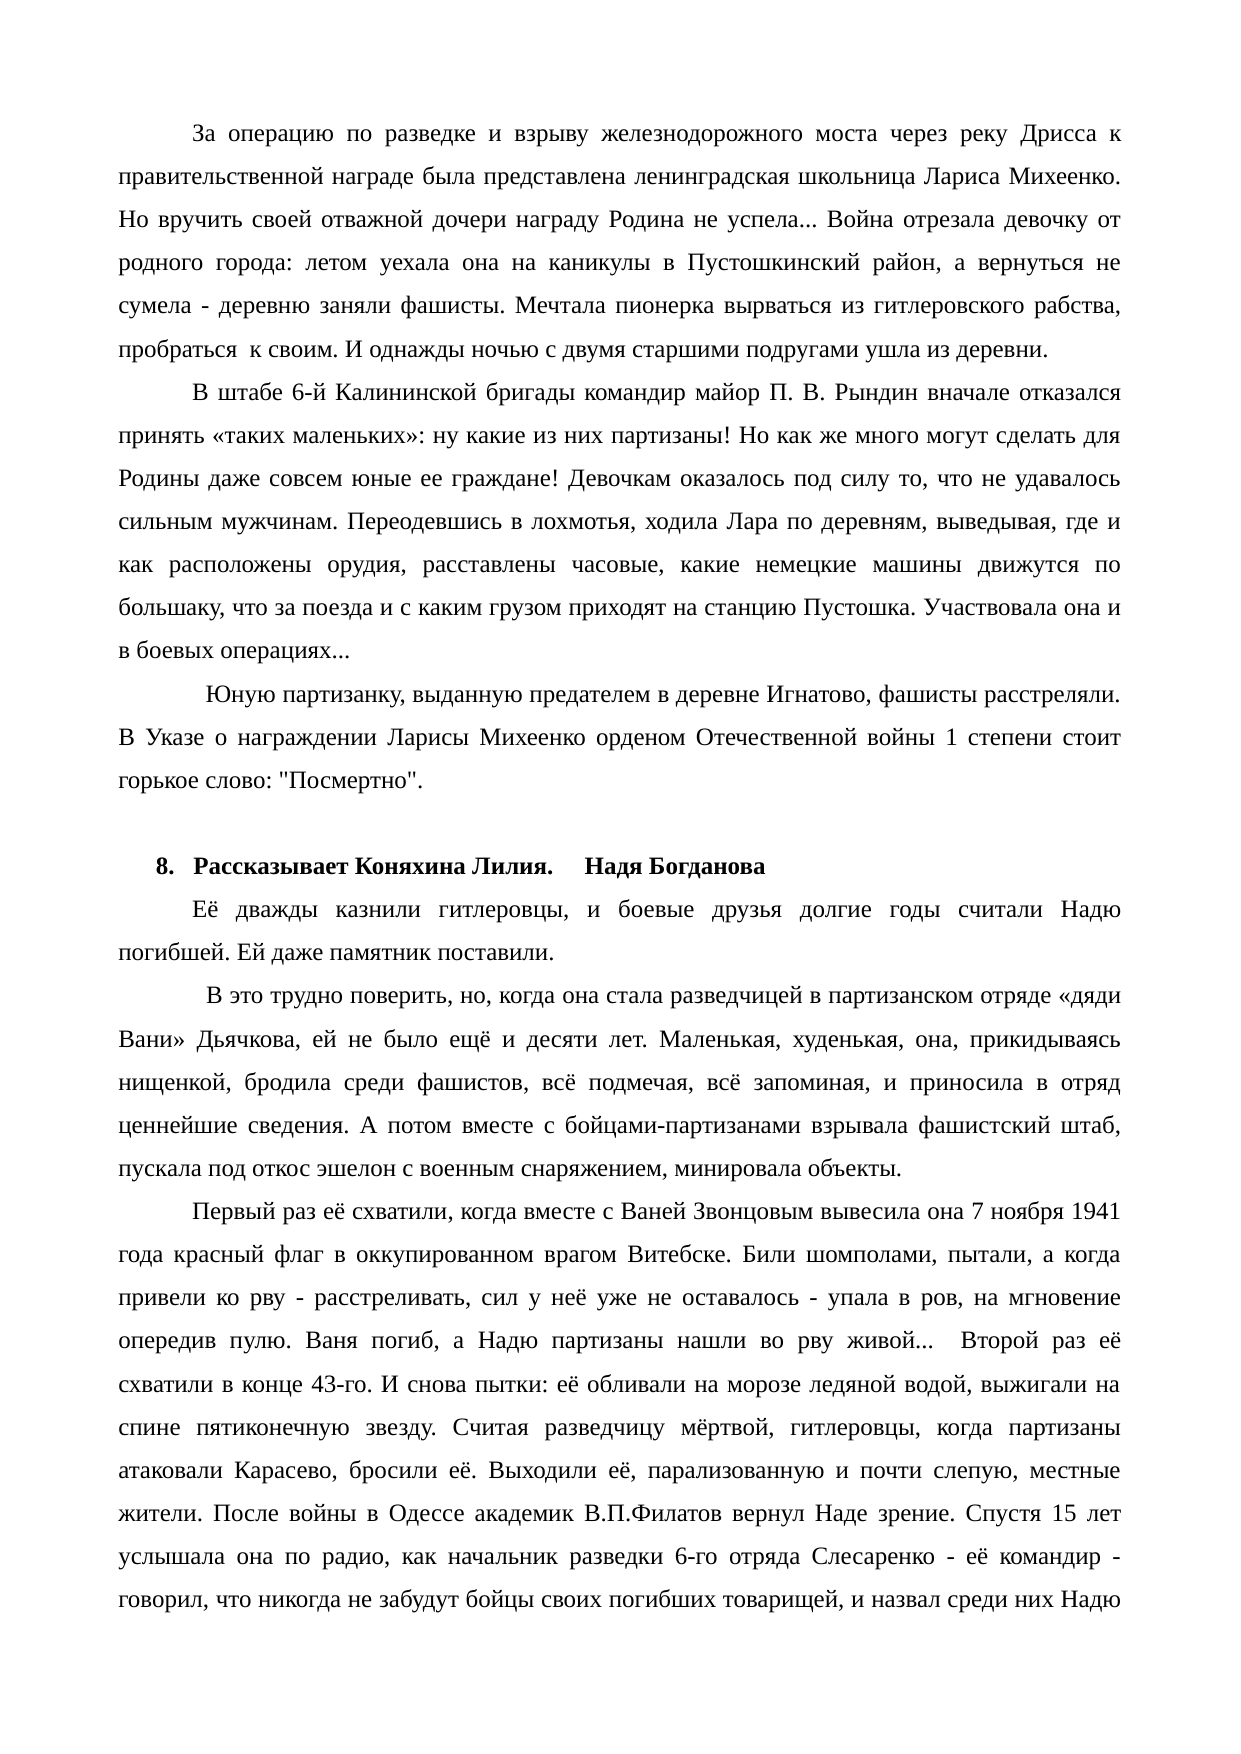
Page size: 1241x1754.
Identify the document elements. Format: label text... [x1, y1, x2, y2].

text За операцию по разведке и взрыву железнодорожного моста через реку Дрисса к правительственной награде была представлена ленинградская школьница Лариса Михеенко. Но вручить своей отважной дочери награду Родина не успела... Война отрезала девочку от родного города: летом уехала она на каникулы в Пустошкинский район, а вернуться не сумела - деревню заняли фашисты. Мечтала пионерка вырваться из гитлеровского рабства, пробраться к своим. И однажды ночью с двумя старшими подругами ушла из деревни. [118, 118, 1122, 362]
text Её дважды казнили гитлеровцы, и боевые друзья долгие годы считали Надю погибшей. Ей даже памятник поставили. [118, 894, 1122, 966]
text В это трудно поверить, но, когда она стала разведчицей в партизанском отряде «дяди Вани» Дьячкова, ей не было ещё и десяти лет. Маленькая, худенькая, она, прикидываясь нищенкой, бродила среди фашистов, всё подмечая, всё запоминая, и приносила в отряд ценнейшие сведения. А потом вместе с бойцами-партизанами взрывала фашистский штаб, пускала под откос эшелон с военным снаряжением, минировала объекты. [118, 981, 1122, 1182]
list Рассказывает Коняхина Лилия. Надя Богданова [156, 851, 1122, 880]
text В штабе 6-й Калининской бригады командир майор П. В. Рындин вначале отказался принять «таких маленьких»: ну какие из них партизаны! Но как же много могут сделать для Родины даже совсем юные ее граждане! Девочкам оказалось под силу то, что не удавалось сильным мужчинам. Переодевшись в лохмотья, ходила Лара по деревням, выведывая, где и как расположены орудия, расставлены часовые, какие немецкие машины движутся по большаку, что за поезда и с каким грузом приходят на станцию Пустошка. Участвовала она и в боевых операциях... [118, 377, 1122, 664]
text Первый раз её схватили, когда вместе с Ваней Звонцовым вывесила она 7 ноября 1941 года красный флаг в оккупированном врагом Витебске. Били шомполами, пытали, а когда привели ко рву - расстреливать, сил у неё уже не оставалось - упала в ров, на мгновение опередив пулю. Ваня погиб, а Надю партизаны нашли во рву живой... Второй раз её схватили в конце 43-го. И снова пытки: её обливали на морозе ледяной водой, выжигали на спине пятиконечную звезду. Считая разведчицу мёртвой, гитлеровцы, когда партизаны атаковали Карасево, бросили её. Выходили её, парализованную и почти слепую, местные жители. После войны в Одессе академик В.П.Филатов вернул Наде зрение. Спустя 15 лет услышала она по радио, как начальник разведки 6-го отряда Слесаренко - её командир - говорил, что никогда не забудут бойцы своих погибших товарищей, и назвал среди них Надю [118, 1196, 1122, 1613]
text Юную партизанку, выданную предателем в деревне Игнатово, фашисты расстреляли. В Указе о награждении Ларисы Михеенко орденом Отечественной войны 1 степени стоит горькое слово: "Посмертно". [118, 679, 1122, 794]
